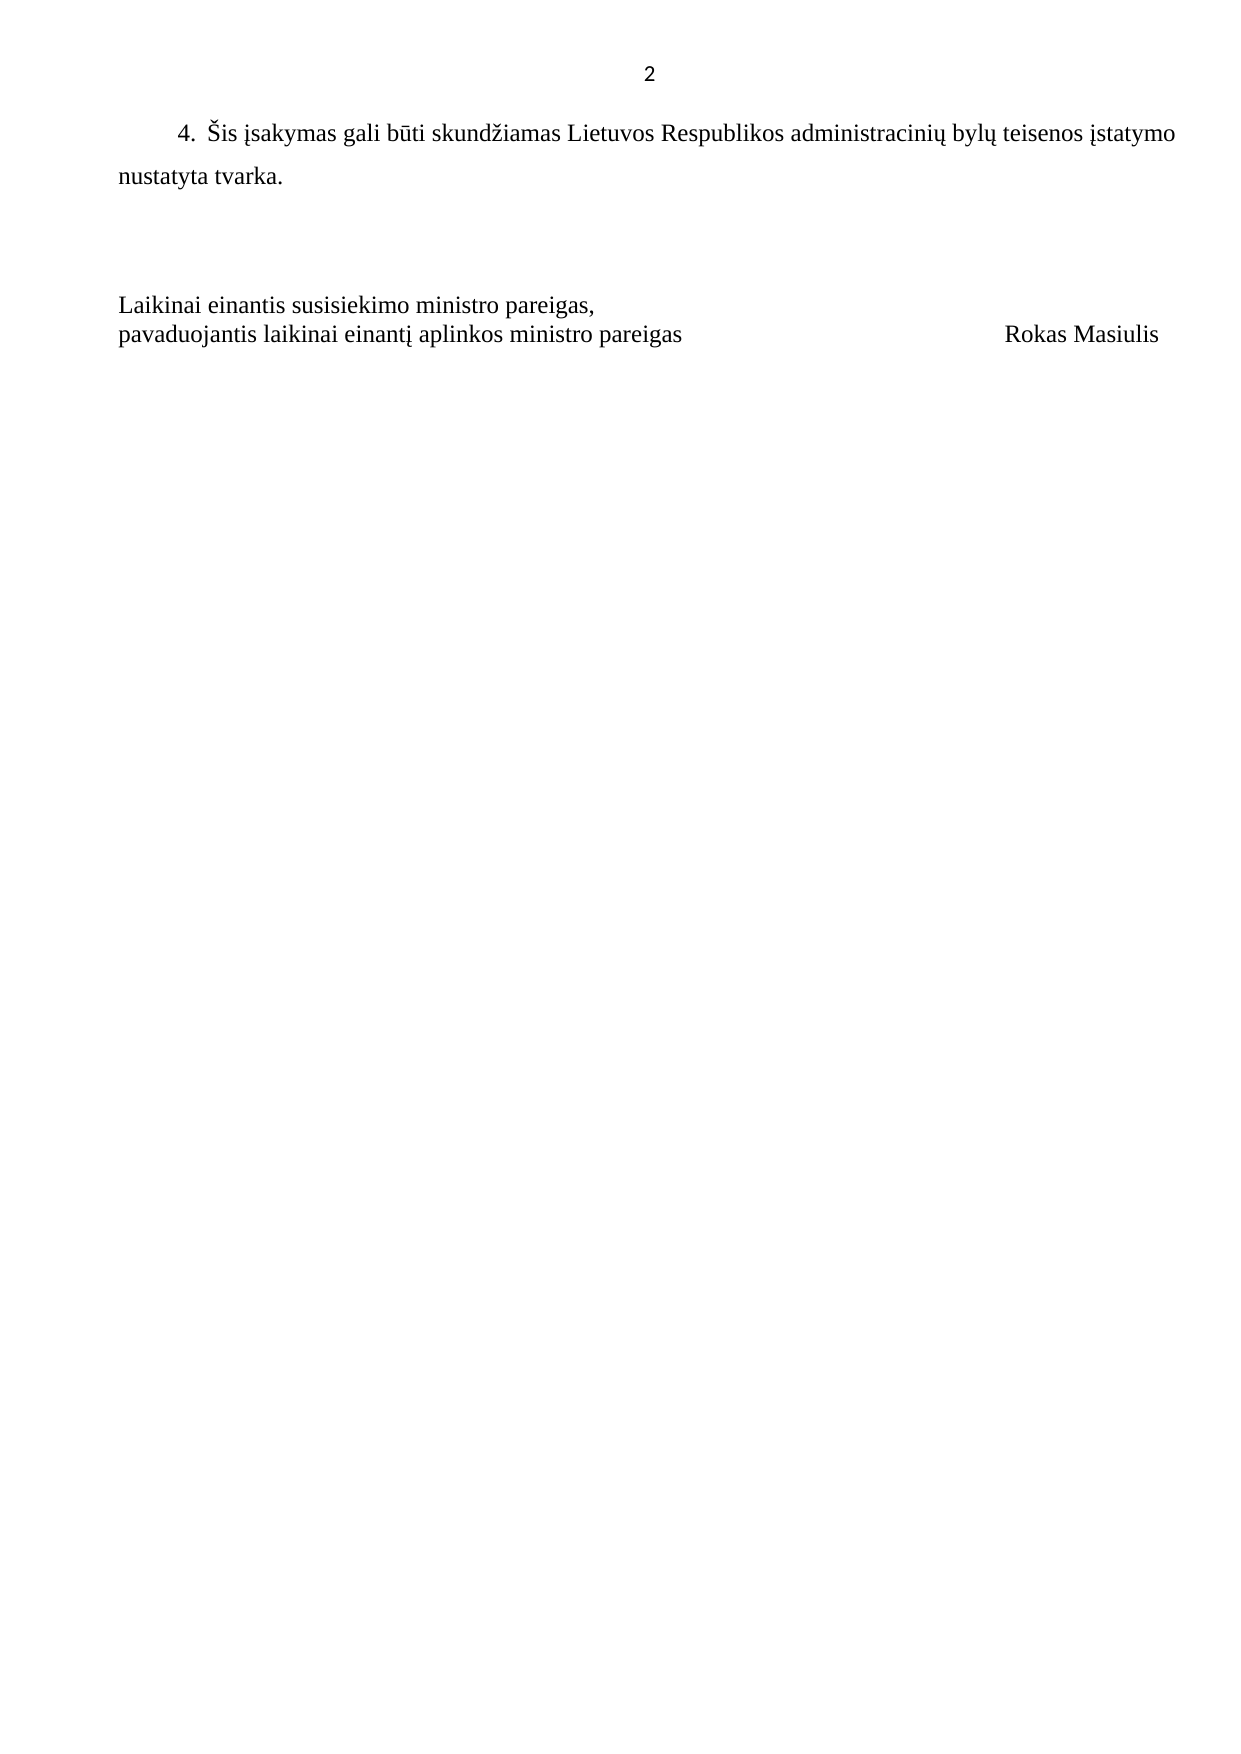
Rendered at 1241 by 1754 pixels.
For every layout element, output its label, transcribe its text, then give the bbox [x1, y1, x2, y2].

text pavaduojantis laikinai einantį aplinkos ministro pareigas Rokas Masiulis [118, 319, 1181, 348]
text 4. Šis įsakymas gali būti skundžiamas Lietuvos Respublikos administracinių bylų teisenos įstatymo nustatyta tvarka. [118, 118, 1181, 190]
text Laikinai einantis susisiekimo ministro pareigas, [118, 291, 1181, 319]
